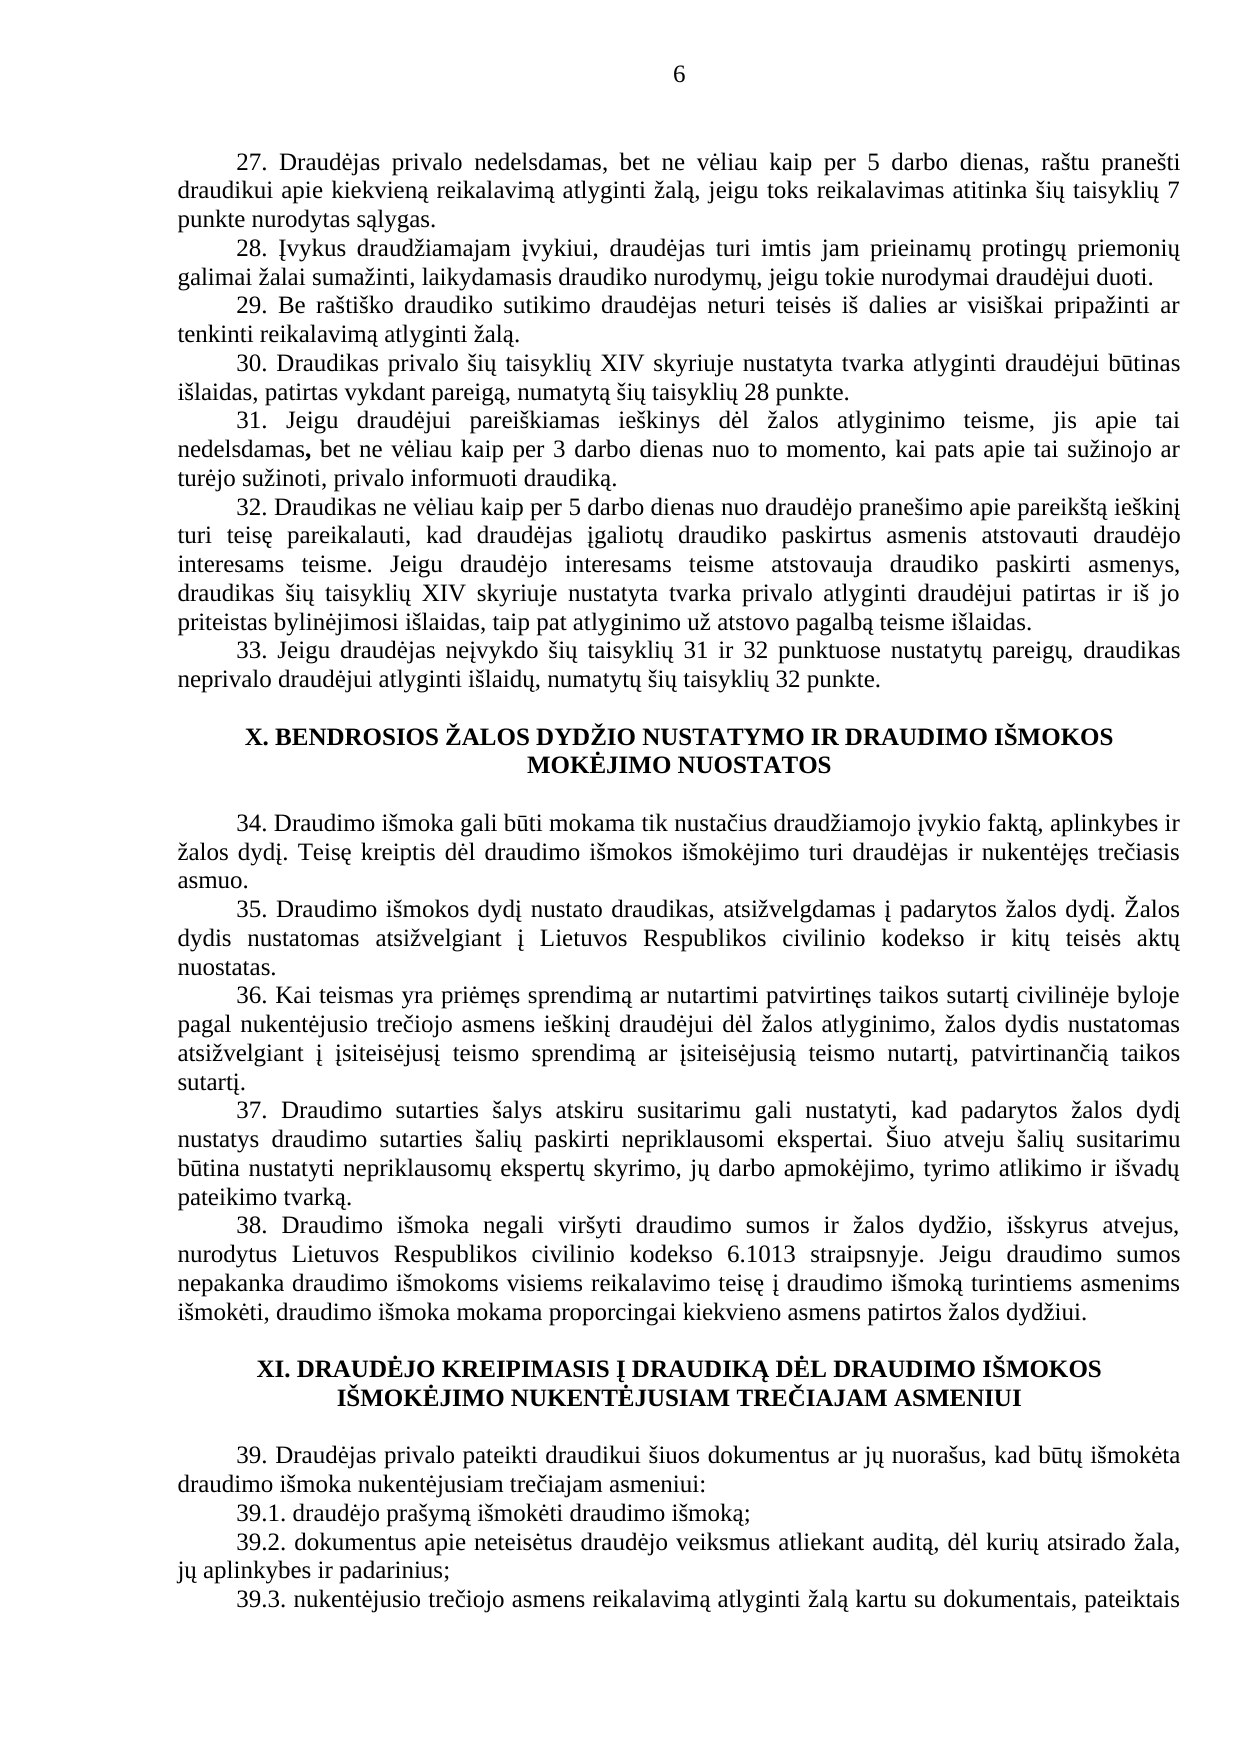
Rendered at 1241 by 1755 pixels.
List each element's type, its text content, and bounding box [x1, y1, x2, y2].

text 39.2. dokumentus apie neteisėtus draudėjo veiksmus atliekant auditą, dėl kurių atsirado žala, jų aplinkybes ir padarinius; [177, 1527, 1181, 1584]
text 36. Kai teismas yra priėmęs sprendimą ar nutartimi patvirtinęs taikos sutartį civilinėje byloje pagal nukentėjusio trečiojo asmens ieškinį draudėjui dėl žalos atlyginimo, žalos dydis nustatomas atsižvelgiant į įsiteisėjusį teismo sprendimą ar įsiteisėjusią teismo nutartį, patvirtinančią taikos sutartį. [177, 981, 1181, 1096]
text X. BENDROSIOS ŽALOS DYDŽIO NUSTATYMO IR DRAUDIMO IŠMOKOS MOKĖJIMO NUOSTATOS [177, 722, 1181, 779]
text 29. Be raštiško draudiko sutikimo draudėjas neturi teisės iš dalies ar visiškai pripažinti ar tenkinti reikalavimą atlyginti žalą. [177, 291, 1181, 348]
text 35. Draudimo išmokos dydį nustato draudikas, atsižvelgdamas į padarytos žalos dydį. Žalos dydis nustatomas atsižvelgiant į Lietuvos Respublikos civilinio kodekso ir kitų teisės aktų nuostatas. [177, 894, 1181, 981]
text 32. Draudikas ne vėliau kaip per 5 darbo dienas nuo draudėjo pranešimo apie pareikštą ieškinį turi teisę pareikalauti, kad draudėjas įgaliotų draudiko paskirtus asmenis atstovauti draudėjo interesams teisme. Jeigu draudėjo interesams teisme atstovauja draudiko paskirti asmenys, draudikas šių taisyklių XIV skyriuje nustatyta tvarka privalo atlyginti draudėjui patirtas ir iš jo priteistas bylinėjimosi išlaidas, taip pat atlyginimo už atstovo pagalbą teisme išlaidas. [177, 492, 1181, 636]
text 37. Draudimo sutarties šalys atskiru susitarimu gali nustatyti, kad padarytos žalos dydį nustatys draudimo sutarties šalių paskirti nepriklausomi ekspertai. Šiuo atveju šalių susitarimu būtina nustatyti nepriklausomų ekspertų skyrimo, jų darbo apmokėjimo, tyrimo atlikimo ir išvadų pateikimo tvarką. [177, 1096, 1181, 1211]
text 31. Jeigu draudėjui pareiškiamas ieškinys dėl žalos atlyginimo teisme, jis apie tai nedelsdamas, bet ne vėliau kaip per 3 darbo dienas nuo to momento, kai pats apie tai sužinojo ar turėjo sužinoti, privalo informuoti draudiką. [177, 406, 1181, 492]
text 30. Draudikas privalo šių taisyklių XIV skyriuje nustatyta tvarka atlyginti draudėjui būtinas išlaidas, patirtas vykdant pareigą, numatytą šių taisyklių 28 punkte. [177, 348, 1181, 406]
text 39. Draudėjas privalo pateikti draudikui šiuos dokumentus ar jų nuorašus, kad būtų išmokėta draudimo išmoka nukentėjusiam trečiajam asmeniui: [177, 1441, 1181, 1498]
text 38. Draudimo išmoka negali viršyti draudimo sumos ir žalos dydžio, išskyrus atvejus, nurodytus Lietuvos Respublikos civilinio kodekso 6.1013 straipsnyje. Jeigu draudimo sumos nepakanka draudimo išmokoms visiems reikalavimo teisę į draudimo išmoką turintiems asmenims išmokėti, draudimo išmoka mokama proporcingai kiekvieno asmens patirtos žalos dydžiui. [177, 1211, 1181, 1326]
text 33. Jeigu draudėjas neįvykdo šių taisyklių 31 ir 32 punktuose nustatytų pareigų, draudikas neprivalo draudėjui atlyginti išlaidų, numatytų šių taisyklių 32 punkte. [177, 636, 1181, 693]
text 27. Draudėjas privalo nedelsdamas, bet ne vėliau kaip per 5 darbo dienas, raštu pranešti draudikui apie kiekvieną reikalavimą atlyginti žalą, jeigu toks reikalavimas atitinka šių taisyklių 7 punkte nurodytas sąlygas. [177, 147, 1181, 233]
text XI. DRAUDĖJO KREIPIMASIS Į DRAUDIKĄ DĖL DRAUDIMO IŠMOKOS IŠMOKĖJIMO NUKENTĖJUSIAM TREČIAJAM ASMENIUI [177, 1354, 1181, 1412]
text 28. Įvykus draudžiamajam įvykiui, draudėjas turi imtis jam prieinamų protingų priemonių galimai žalai sumažinti, laikydamasis draudiko nurodymų, jeigu tokie nurodymai draudėjui duoti. [177, 233, 1181, 291]
text 34. Draudimo išmoka gali būti mokama tik nustačius draudžiamojo įvykio faktą, aplinkybes ir žalos dydį. Teisę kreiptis dėl draudimo išmokos išmokėjimo turi draudėjas ir nukentėjęs trečiasis asmuo. [177, 808, 1181, 894]
text 39.1. draudėjo prašymą išmokėti draudimo išmoką; [177, 1498, 1181, 1527]
text 39.3. nukentėjusio trečiojo asmens reikalavimą atlyginti žalą kartu su dokumentais, pateiktais [177, 1584, 1181, 1613]
